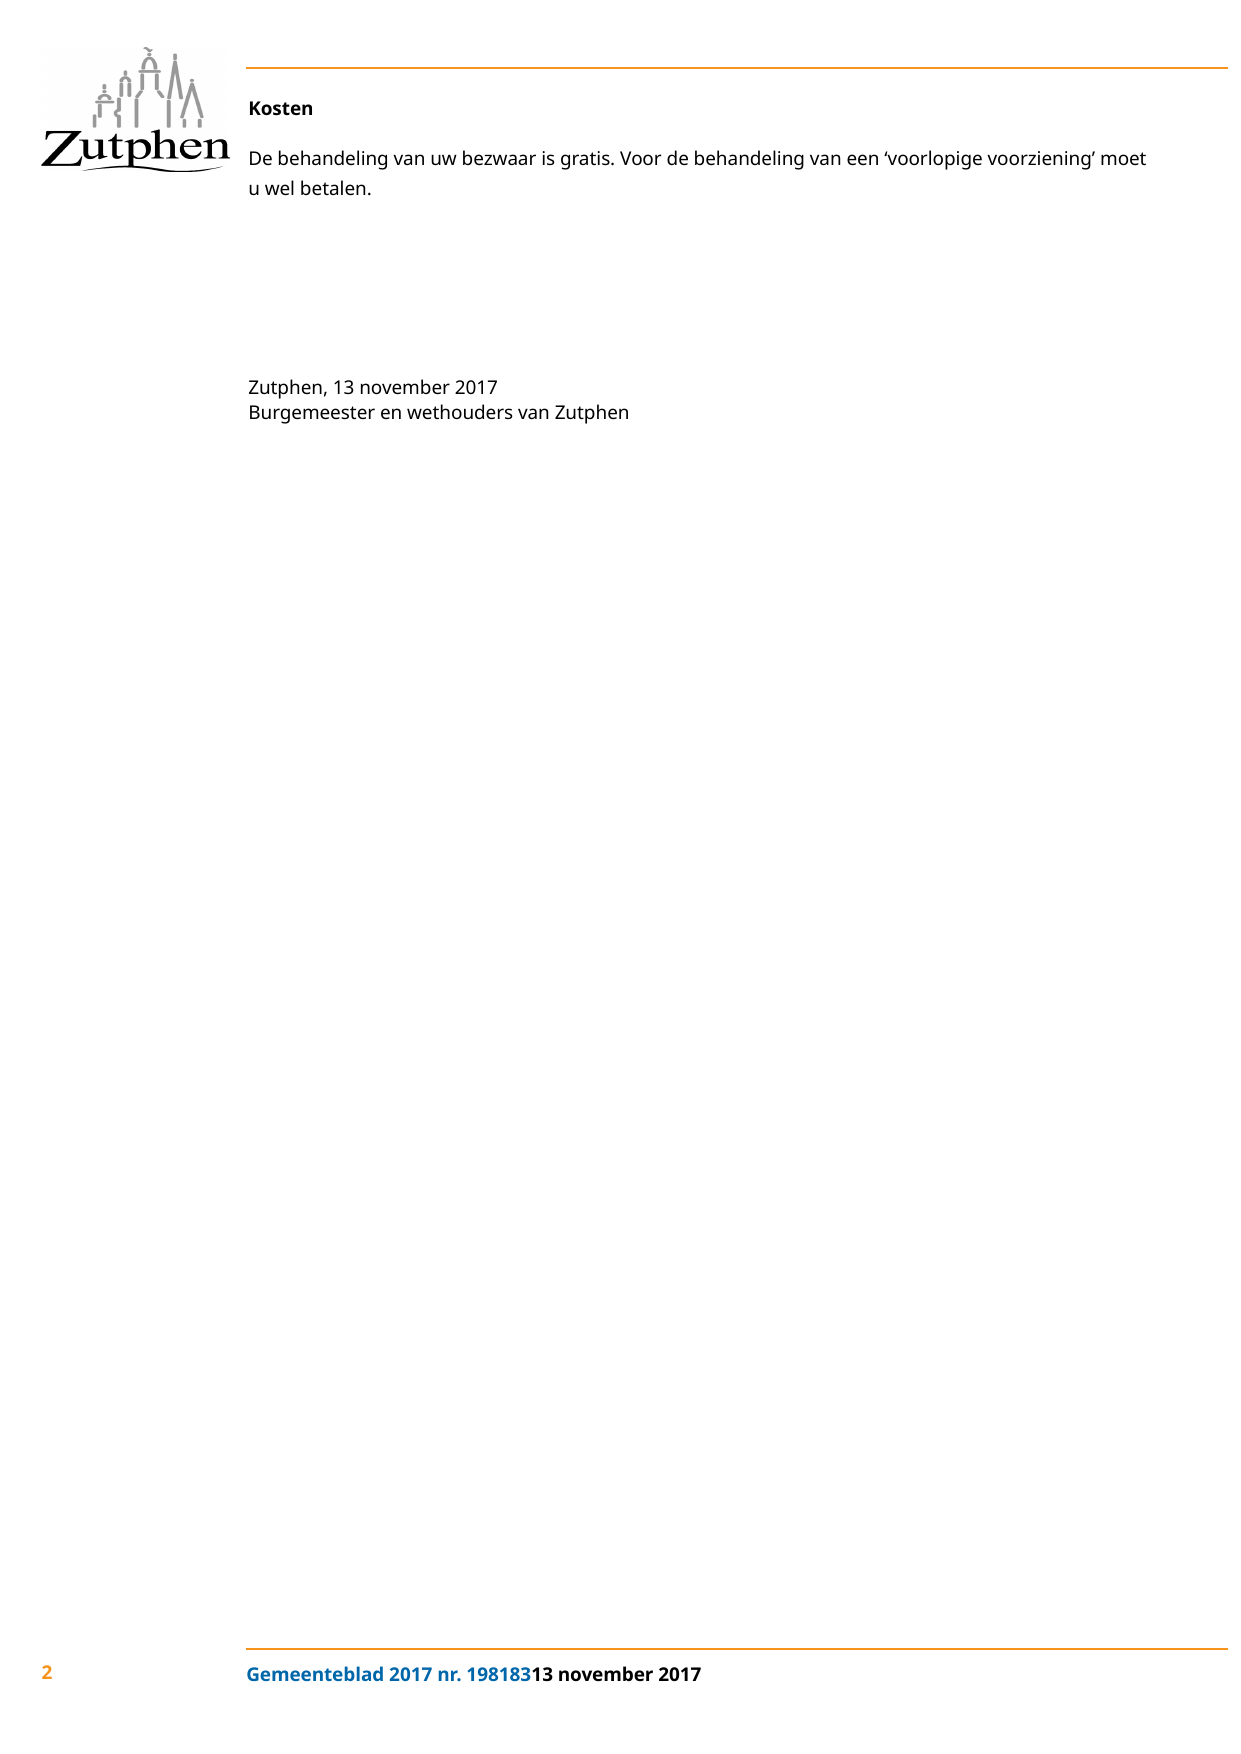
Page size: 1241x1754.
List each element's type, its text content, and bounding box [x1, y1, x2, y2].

text Kosten [248, 95, 1152, 121]
text Burgemeester en wethouders van Zutphen [248, 399, 1152, 425]
text Zutphen, 13 november 2017 [248, 374, 1152, 399]
text De behandeling van uw bezwaar is gratis. Voor de behandeling van een ‘voorlopige voorziening’ moet u wel betalen. [248, 145, 1152, 201]
picture [41, 47, 231, 172]
